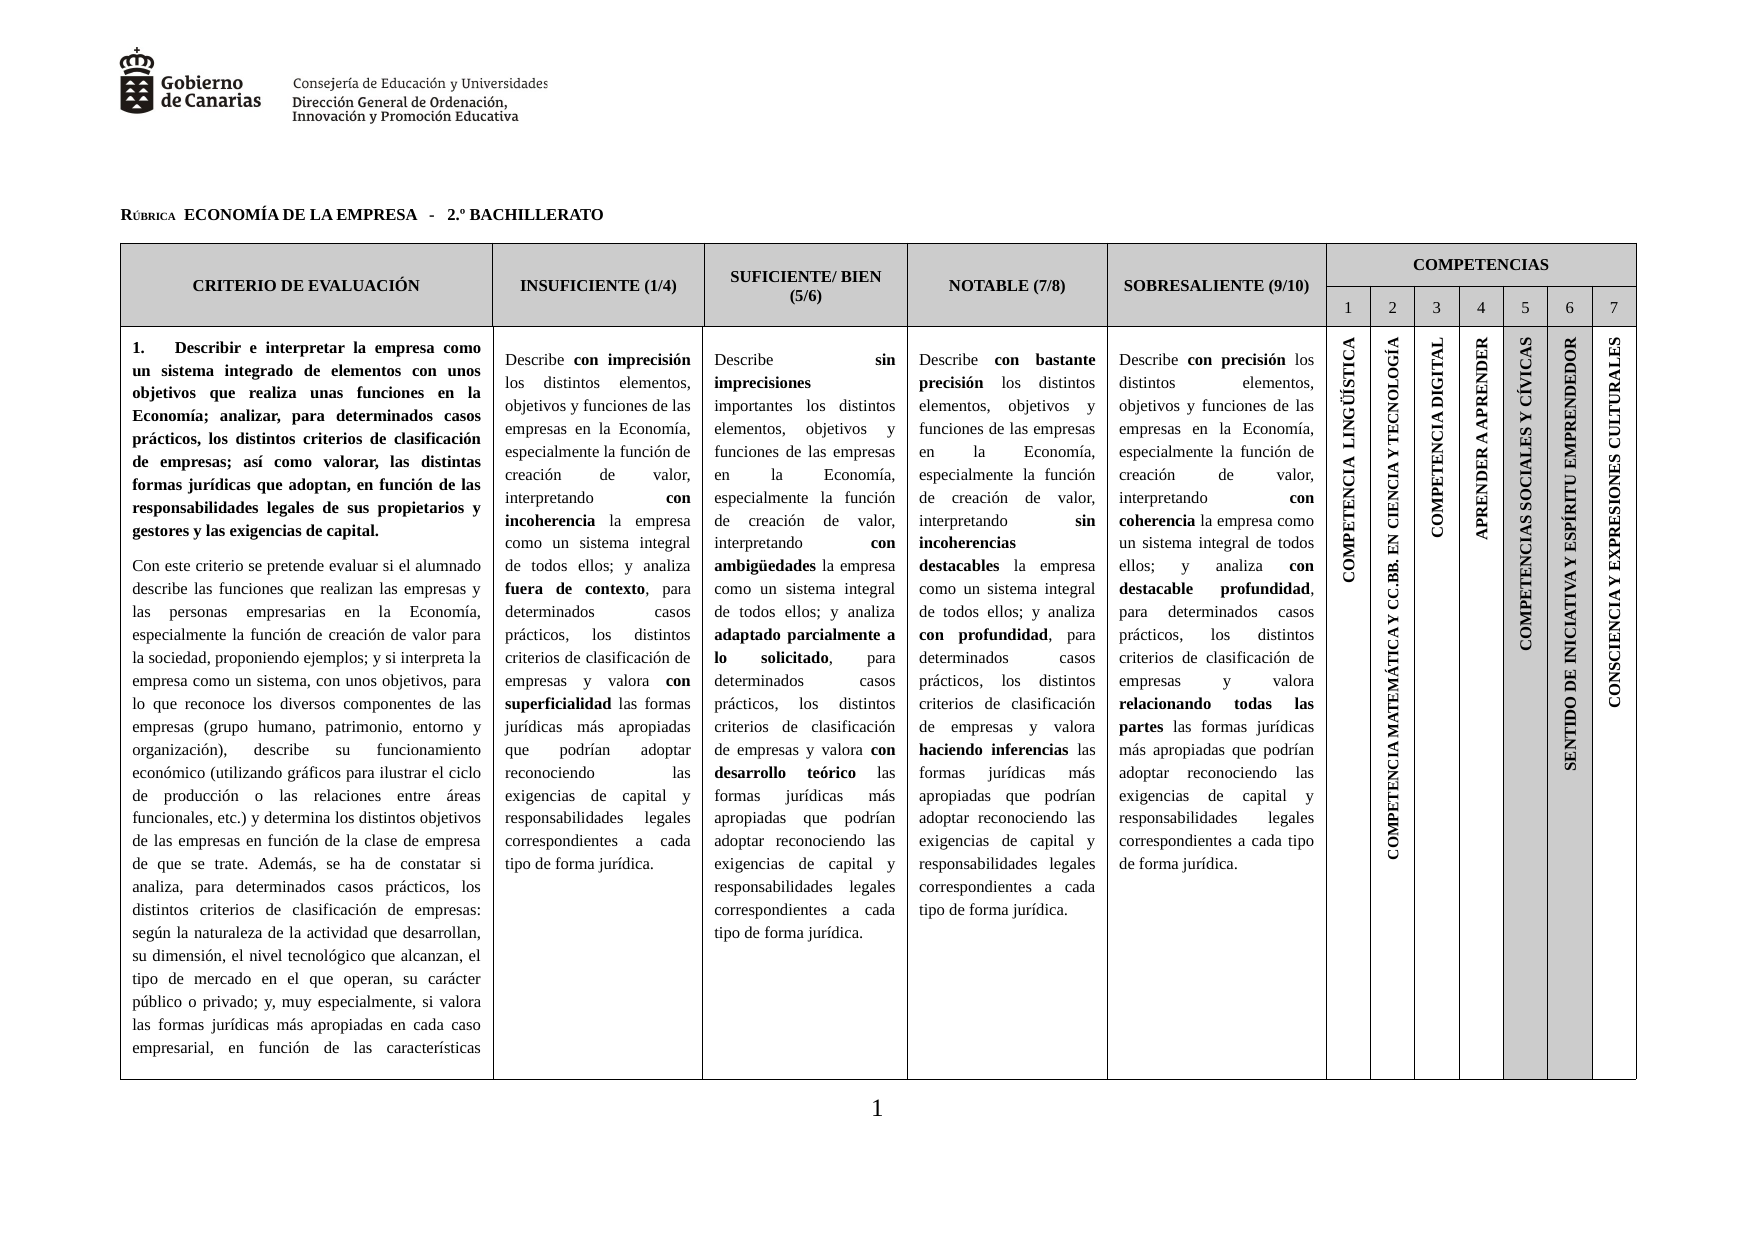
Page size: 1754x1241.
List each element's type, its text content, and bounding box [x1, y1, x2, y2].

table_header COMPETENCIA LINGÜÍSTICA [1327, 327, 1370, 1079]
table_header COMPETENCIA MATEMÁTICA Y CC.BB. EN CIENCIA Y TECNOLOGÍA [1371, 327, 1414, 1079]
picture [119, 47, 548, 124]
table_header SENTIDO DE INICIATIVA Y ESPÍRITU EMPRENDEDOR [1548, 327, 1592, 1079]
table_header COMPETENCIAS SOCIALES Y CÍVICAS [1504, 327, 1547, 1079]
table_header Describe con imprecisión los distintos elementos, objetivos y funciones de las empresas en la Economía, especialmente la función de creación de valor, interpretando con incoherencia la empresa como un sistema integral de todos ellos; y analiza fuera de contexto, para determinados casos prácticos, los distintos criterios de clasificación de empresas y valora con superficialidad las formas jurídicas más apropiadas que podrían adoptar reconociendo las exigencias de capital y responsabilidades legales correspondientes a cada tipo de forma jurídica. [494, 327, 702, 1079]
table_header COMPETENCIA DIGITAL [1415, 327, 1459, 1079]
table_header Describe con bastante precisión los distintos elementos, objetivos y funciones de las empresas en la Economía, especialmente la función de creación de valor, interpretando sin incoherencias destacables la empresa como un sistema integral de todos ellos; y analiza con profundidad, para determinados casos prácticos, los distintos criterios de clasificación de empresas y valora haciendo inferencias las formas jurídicas más apropiadas que podrían adoptar reconociendo las exigencias de capital y responsabilidades legales correspondientes a cada tipo de forma jurídica. [908, 327, 1107, 1079]
table_header Describe sin imprecisiones importantes los distintos elementos, objetivos y funciones de las empresas en la Economía, especialmente la función de creación de valor, interpretando con ambigüedades la empresa como un sistema integral de todos ellos; y analiza adaptado parcialmente a lo solicitado, para determinados casos prácticos, los distintos criterios de clasificación de empresas y valora con desarrollo teórico las formas jurídicas más apropiadas que podrían adoptar reconociendo las exigencias de capital y responsabilidades legales correspondientes a cada tipo de forma jurídica. [703, 327, 907, 1079]
table_header APRENDER A APRENDER [1460, 327, 1503, 1079]
table_header Describe con precisión los distintos elementos, objetivos y funciones de las empresas en la Economía, especialmente la función de creación de valor, interpretando con coherencia la empresa como un sistema integral de todos ellos; y analiza con destacable profundidad, para determinados casos prácticos, los distintos criterios de clasificación de empresas y valora relacionando todas las partes las formas jurídicas más apropiadas que podrían adoptar reconociendo las exigencias de capital y responsabilidades legales correspondientes a cada tipo de forma jurídica. [1108, 327, 1326, 1079]
table_header Describir e interpretar la empresa como un sistema integrado de elementos con unos objetivos que realiza unas funciones en la Economía; analizar, para determinados casos prácticos, los distintos criterios de clasificación de empresas; así como valorar, las distintas formas jurídicas que adoptan, en función de las responsabilidades legales de sus propietarios y gestores y las exigencias de capital. Con este criterio se pretende evaluar si el alumnado describe las funciones que realizan las empresas y las personas empresarias en la Economía, especialmente la función de creación de valor para la sociedad, proponiendo ejemplos; y si interpreta la empresa como un sistema, con unos objetivos, para lo que reconoce los diversos componentes de las empresas (grupo humano, patrimonio, entorno y organización), describe su funcionamiento económico (utilizando gráficos para ilustrar el ciclo de producción o las relaciones entre áreas funcionales, etc.) y determina los distintos objetivos de las empresas en función de la clase de empresa de que se trate. Además, se ha de constatar si analiza, para determinados casos prácticos, los distintos criterios de clasificación de empresas: según la naturaleza de la actividad que desarrollan, su dimensión, el nivel tecnológico que alcanzan, el tipo de mercado en el que operan, su carácter público o privado; y, muy especialmente, si valora las formas jurídicas más apropiadas en cada caso empresarial, en función de las características [121, 327, 493, 1079]
table_header CONSCIENCIA Y EXPRESIONES CULTURALES [1593, 327, 1636, 1079]
